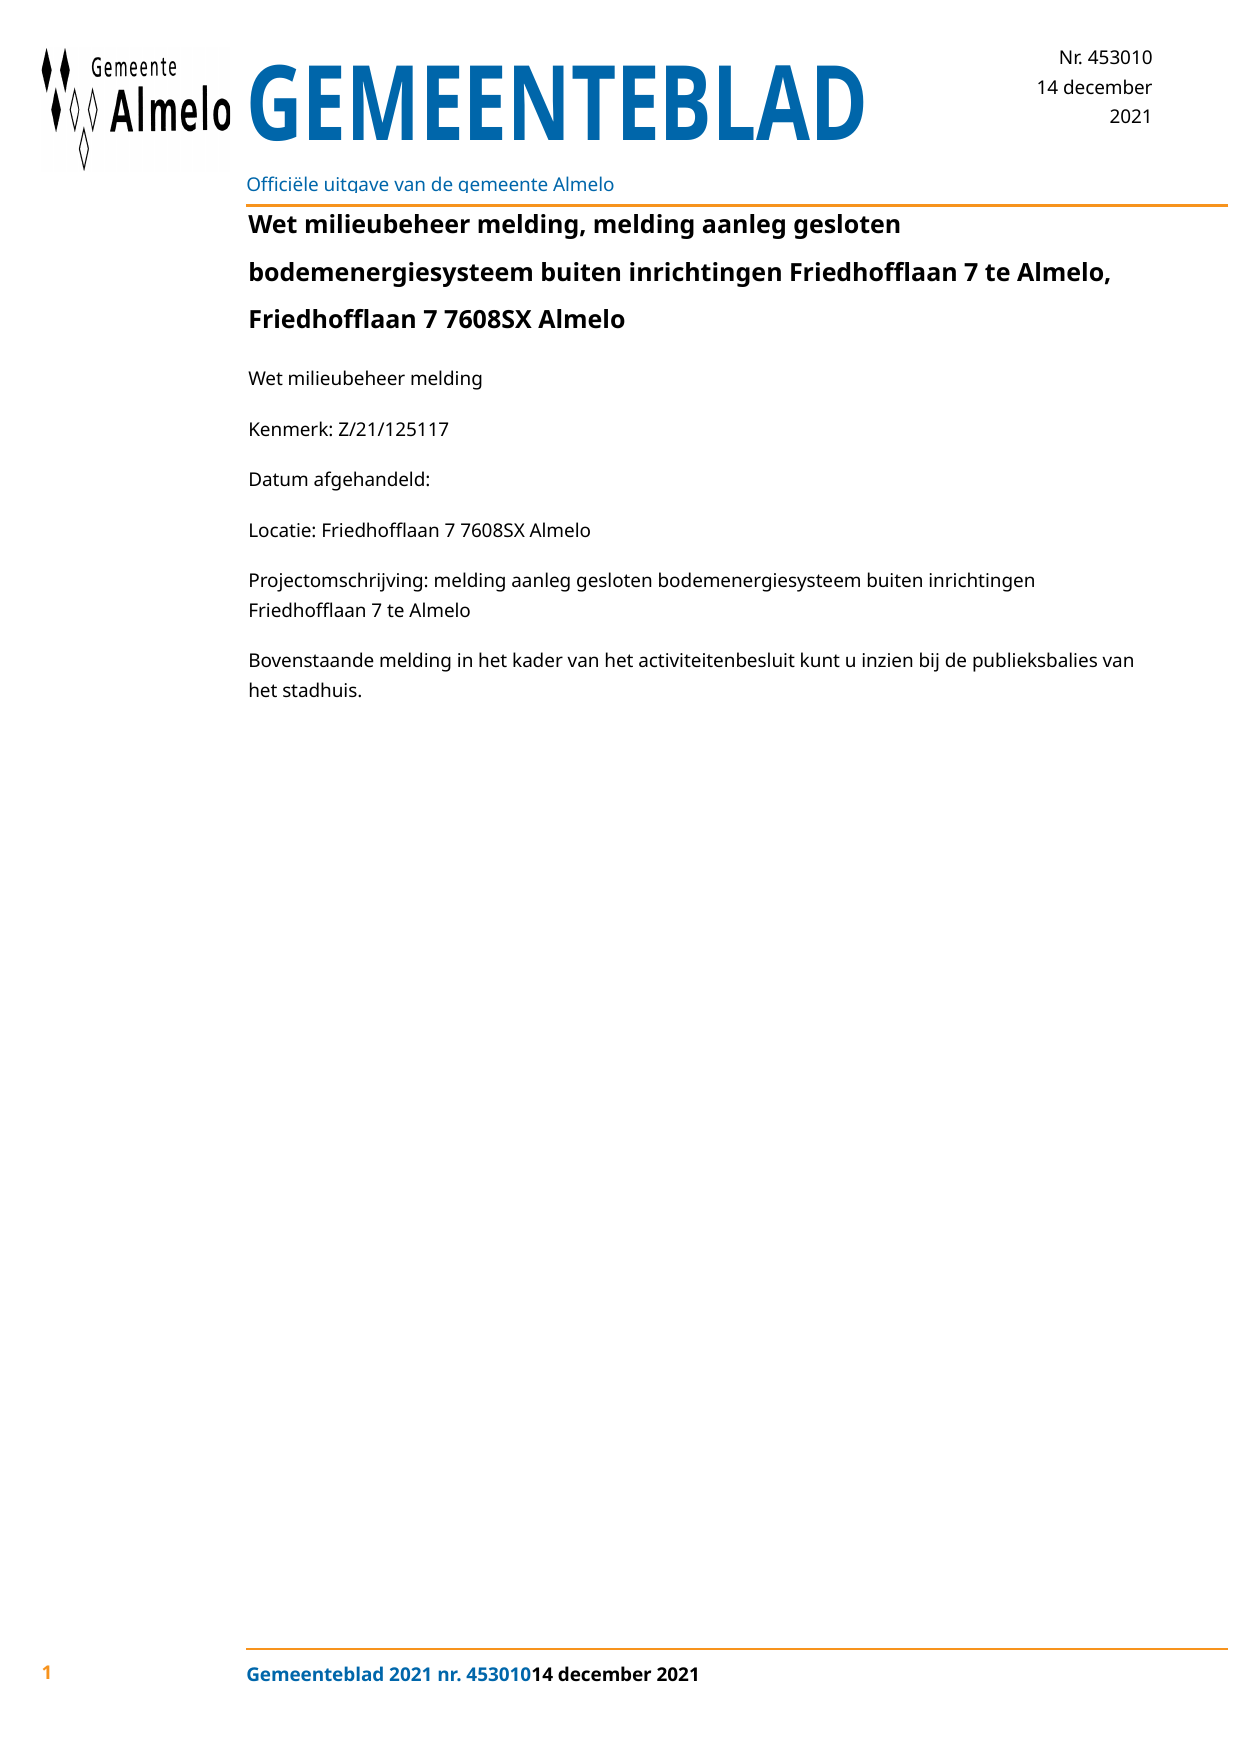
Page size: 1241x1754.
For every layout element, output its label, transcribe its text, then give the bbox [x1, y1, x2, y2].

text Wet milieubeheer melding, melding aanleg gesloten bodemenergiesysteem buiten inrichtingen Friedhofflaan 7 te Almelo, Friedhofflaan 7 7608SX Almelo [248, 207, 1152, 336]
text Kenmerk: Z/21/125117 [248, 416, 1152, 442]
text Bovenstaande melding in het kader van het activiteitenbesluit kunt u inzien bij de publieksbalies van het stadhuis. [248, 647, 1152, 702]
text Datum afgehandeld: [248, 466, 1152, 492]
text Projectomschrijving: melding aanleg gesloten bodemenergiesysteem buiten inrichtingen Friedhofflaan 7 te Almelo [248, 567, 1152, 622]
picture [41, 47, 231, 172]
text Wet milieubeheer melding [248, 366, 1152, 391]
text Locatie: Friedhofflaan 7 7608SX Almelo [248, 517, 1152, 542]
